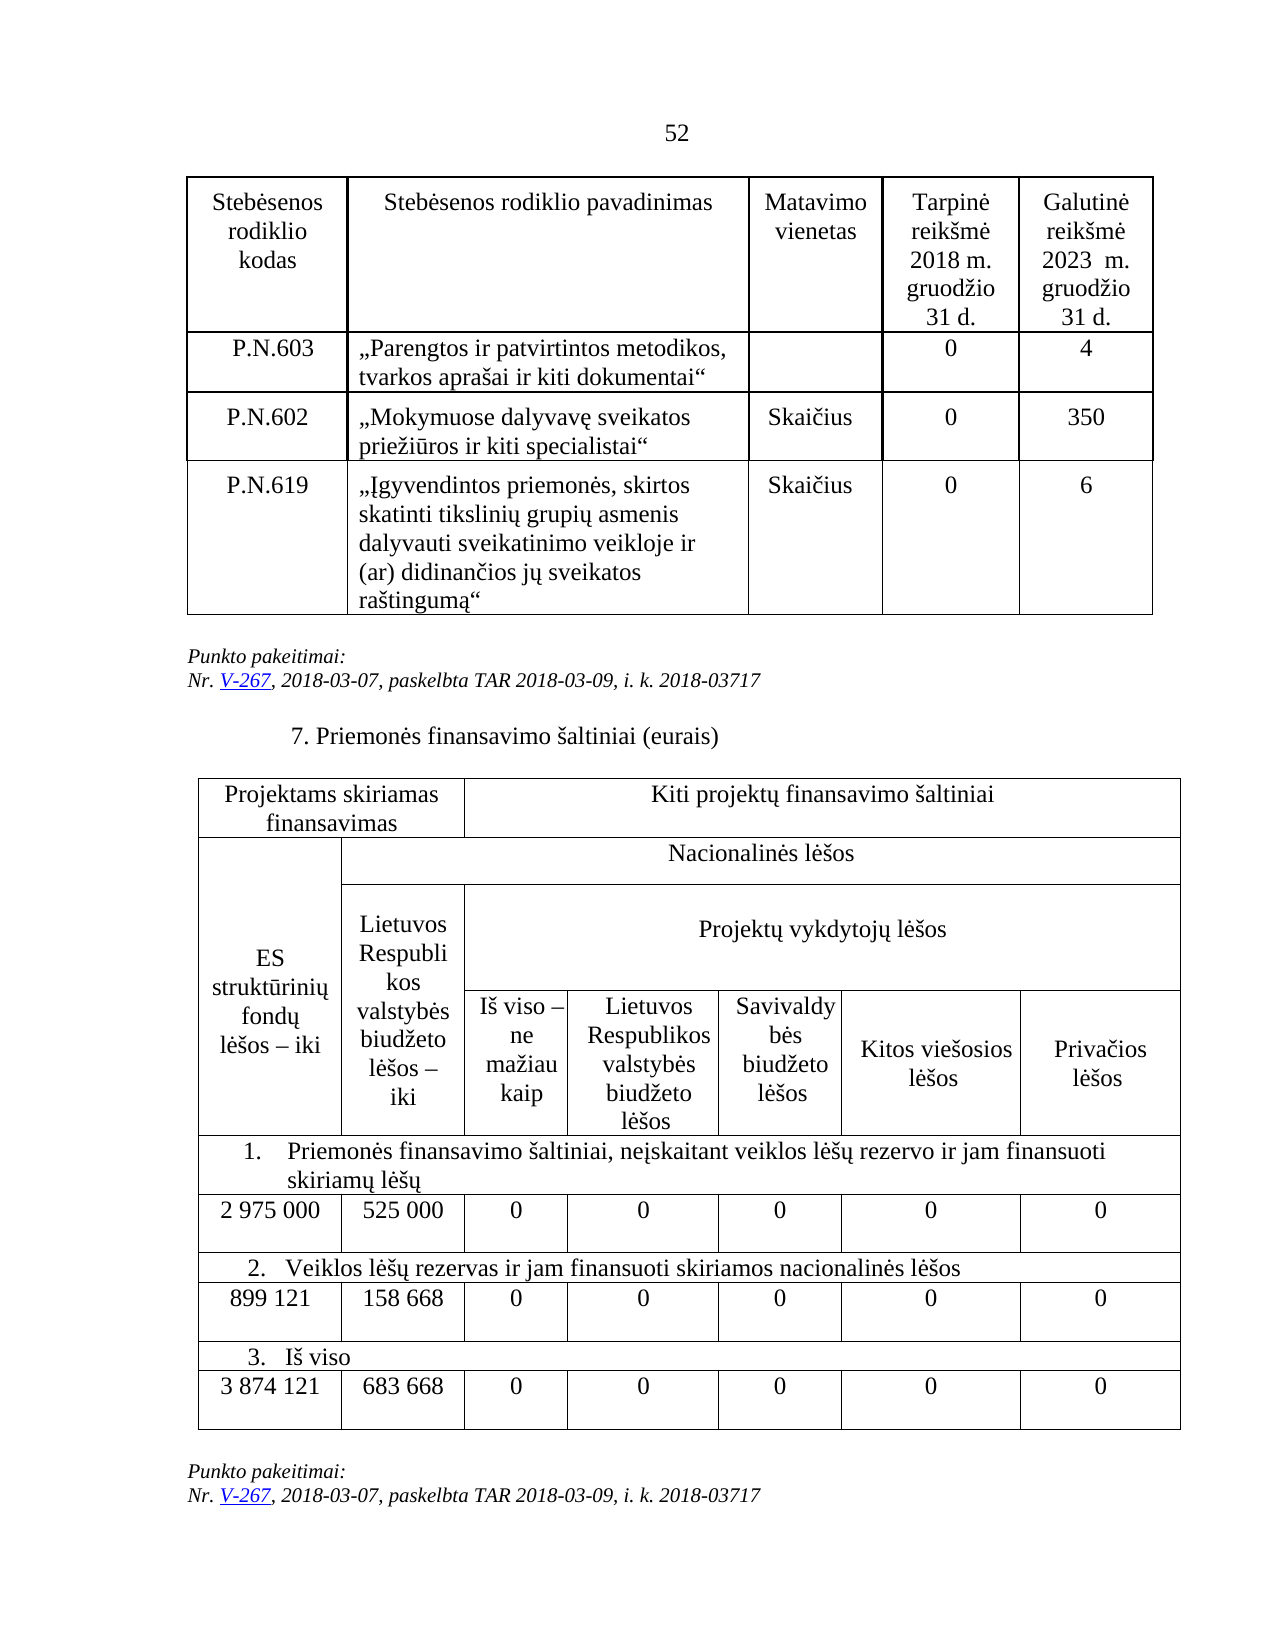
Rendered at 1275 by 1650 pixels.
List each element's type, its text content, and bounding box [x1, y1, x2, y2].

table_cell ES struktūrinių fondų lėšos – iki [199, 838, 341, 1135]
table_cell 0 [842, 1283, 1020, 1341]
table_cell 0 [465, 1195, 567, 1252]
table_cell Iš viso – ne mažiau kaip [465, 991, 567, 1135]
table_cell 0 [842, 1371, 1020, 1429]
table_cell 1. Priemonės finansavimo šaltiniai, neįskaitant veiklos lėšų rezervo ir jam finansuoti skiriamų lėšų [199, 1136, 1180, 1194]
table_cell 0 [568, 1195, 718, 1252]
table_cell 0 [883, 461, 1019, 614]
table_cell 525 000 [342, 1195, 464, 1252]
table_cell 0 [1021, 1195, 1180, 1252]
table_cell 0 [842, 1195, 1020, 1252]
table_cell 0 [719, 1195, 841, 1252]
table_cell Lietuvos Respublikos valstybės biudžeto lėšos – iki [342, 885, 464, 1135]
table_cell 158 668 [342, 1283, 464, 1341]
text Punkto pakeitimai: [187, 1459, 1167, 1483]
table_cell 0 [568, 1283, 718, 1341]
table_cell 0 [1021, 1283, 1180, 1341]
table_cell 4 [1020, 333, 1152, 391]
table_cell 0 [884, 393, 1018, 460]
table_cell Lietuvos Respublikos valstybės biudžeto lėšos [568, 991, 718, 1135]
table_cell P.N.603 [188, 333, 346, 391]
table_cell P.N.602 [188, 393, 346, 460]
text Nr. V-267, 2018-03-07, paskelbta TAR 2018-03-09, i. k. 2018-03717 [187, 668, 1167, 692]
table_cell 0 [884, 333, 1018, 391]
text Punkto pakeitimai: [187, 644, 1167, 668]
table_header Stebėsenos rodiklio pavadinimas [349, 178, 748, 331]
table_cell 0 [719, 1283, 841, 1341]
table_header Kiti projektų finansavimo šaltiniai [465, 779, 1180, 837]
table_cell 899 121 [199, 1283, 341, 1341]
table_cell 6 [1020, 461, 1152, 614]
table_cell „Parengtos ir patvirtintos metodikos, tvarkos aprašai ir kiti dokumentai“ [349, 333, 748, 391]
table_cell 0 [719, 1371, 841, 1429]
table_cell 0 [465, 1283, 567, 1341]
table_cell 350 [1020, 393, 1152, 460]
table_cell [750, 333, 881, 391]
table_header Tarpinė reikšmė 2018 m. gruodžio 31 d. [884, 178, 1018, 331]
table_cell Skaičius [750, 393, 881, 460]
table_cell 3. Iš viso [199, 1342, 1180, 1370]
table_cell 0 [1021, 1371, 1180, 1429]
text 7. Priemonės finansavimo šaltiniai (eurais) [187, 721, 1167, 749]
table_cell Kitos viešosios lėšos [842, 991, 1020, 1135]
table_header Stebėsenos rodiklio kodas [188, 178, 346, 331]
table_header Projektams skiriamas finansavimas [199, 779, 464, 837]
table_cell 3 874 121 [199, 1371, 341, 1429]
table_header Matavimo vienetas [750, 178, 881, 331]
table_cell „Įgyvendintos priemonės, skirtos skatinti tikslinių grupių asmenis dalyvauti sveikatinimo veikloje ir (ar) didinančios jų sveikatos raštingumą“ [348, 461, 748, 614]
table_cell 2 975 000 [199, 1195, 341, 1252]
text Nr. V-267, 2018-03-07, paskelbta TAR 2018-03-09, i. k. 2018-03717 [187, 1483, 1167, 1507]
table_cell „Mokymuose dalyvavę sveikatos priežiūros ir kiti specialistai“ [349, 393, 748, 460]
table_header Galutinė reikšmė 2023 m. gruodžio 31 d. [1020, 178, 1152, 331]
table_cell Privačios lėšos [1021, 991, 1180, 1135]
table_cell 683 668 [342, 1371, 464, 1429]
table_cell 2. Veiklos lėšų rezervas ir jam finansuoti skiriamos nacionalinės lėšos [199, 1253, 1180, 1282]
table_cell Nacionalinės lėšos [342, 838, 1180, 884]
table_cell P.N.619 [188, 461, 347, 614]
table_cell 0 [568, 1371, 718, 1429]
table_cell 0 [465, 1371, 567, 1429]
table_cell Skaičius [749, 461, 882, 614]
table_cell Savivaldybės biudžeto lėšos [719, 991, 841, 1135]
table_cell Projektų vykdytojų lėšos [465, 885, 1180, 990]
